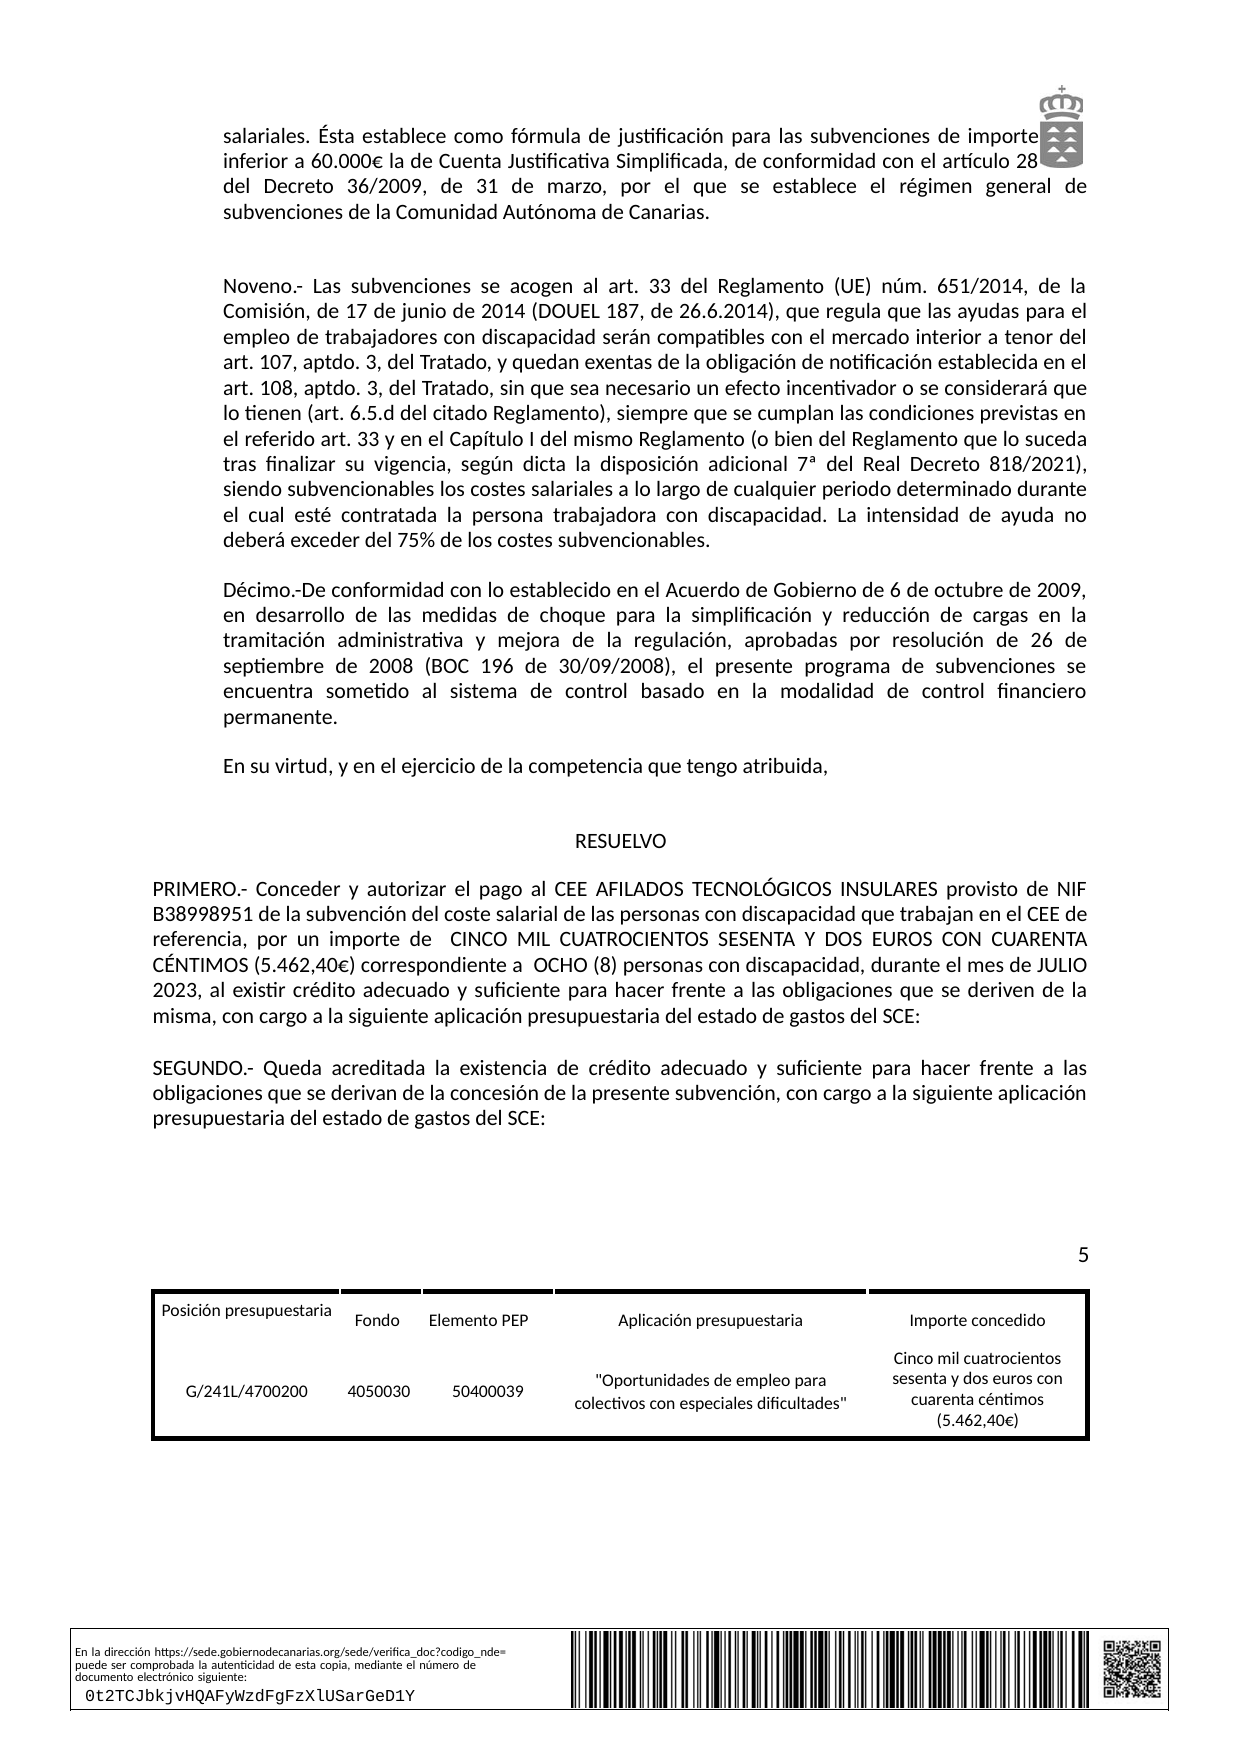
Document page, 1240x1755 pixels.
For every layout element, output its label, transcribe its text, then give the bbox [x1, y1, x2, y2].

table_cell 50400039 [422, 1343, 554, 1436]
table_header Fondo [341, 1294, 421, 1343]
table_cell Cinco mil cuatrocientos sesenta y dos euros con cuarenta céntimos (5.462,40€) [868, 1343, 1085, 1436]
subtitle RESUELVO [209, 827, 1032, 853]
text PRIMERO.- Conceder y autorizar el pago al CEE AFILADOS TECNOLÓGICOS INSULARES provisto de NIF B38998951 de la subvención del coste salarial de las personas con discapacidad que trabajan en el CEE de referencia, por un importe de CINCO MIL CUATROCIENTOS SESENTA Y DOS EUROS CON CUARENTA CÉNTIMOS (5.462,40€) correspondiente a OCHO (8) personas con discapacidad, durante el mes de JULIO 2023, al existir crédito adecuado y suficiente para hacer frente a las obligaciones que se deriven de la misma, con cargo a la siguiente aplicación presupuestaria del estado de gastos del SCE: [152, 876, 1088, 1028]
table_header Elemento PEP [423, 1294, 553, 1343]
table_cell 4050030 [340, 1343, 422, 1436]
table_header Importe concedido [869, 1294, 1085, 1343]
table_header Posición presupuestaria [155, 1294, 339, 1343]
table_cell "Oportunidades de empleo para colectivos con especiales dificultades" [554, 1343, 867, 1436]
table_header Aplicación presupuestaria [555, 1294, 866, 1343]
text SEGUNDO.- Queda acreditada la existencia de crédito adecuado y suficiente para hacer frente a las obligaciones que se derivan de la concesión de la presente subvención, con cargo a la siguiente aplicación presupuestaria del estado de gastos del SCE: [152, 1055, 1088, 1131]
text Décimo.-De conformidad con lo establecido en el Acuerdo de Gobierno de 6 de octubre de 2009, en desarrollo de las medidas de choque para la simplificación y reducción de cargas en la tramitación administrativa y mejora de la regulación, aprobadas por resolución de 26 de septiembre de 2008 (BOC 196 de 30/09/2008), el presente programa de subvenciones se encuentra sometido al sistema de control basado en la modalidad de control financiero permanente. [223, 577, 1088, 729]
text salariales. Ésta establece como fórmula de justificación para las subvenciones de importe inferior a 60.000€ la de Cuenta Justificativa Simplificada, de conformidad con el artículo 28 del Decreto 36/2009, de 31 de marzo, por el que se establece el régimen general de subvenciones de la Comunidad Autónoma de Canarias. [223, 123, 1088, 225]
text 5 [154, 1240, 1089, 1268]
text En su virtud, y en el ejercicio de la competencia que tengo atribuida, [223, 753, 1088, 779]
text Noveno.- Las subvenciones se acogen al art. 33 del Reglamento (UE) núm. 651/2014, de la Comisión, de 17 de junio de 2014 (DOUEL 187, de 26.6.2014), que regula que las ayudas para el empleo de trabajadores con discapacidad serán compatibles con el mercado interior a tenor del art. 107, aptdo. 3, del Tratado, y quedan exentas de la obligación de notificación establecida en el art. 108, aptdo. 3, del Tratado, sin que sea necesario un efecto incentivador o se considerará que lo tienen (art. 6.5.d del citado Reglamento), siempre que se cumplan las condiciones previstas en el referido art. 33 y en el Capítulo I del mismo Reglamento (o bien del Reglamento que lo suceda tras finalizar su vigencia, según dicta la disposición adicional 7ª del Real Decreto 818/2021), siendo subvencionables los costes salariales a lo largo de cualquier periodo determinado durante el cual esté contratada la persona trabajadora con discapacidad. La intensidad de ayuda no deberá exceder del 75% de los costes subvencionables. [223, 274, 1088, 553]
table_cell G/241L/4700200 [155, 1343, 340, 1436]
